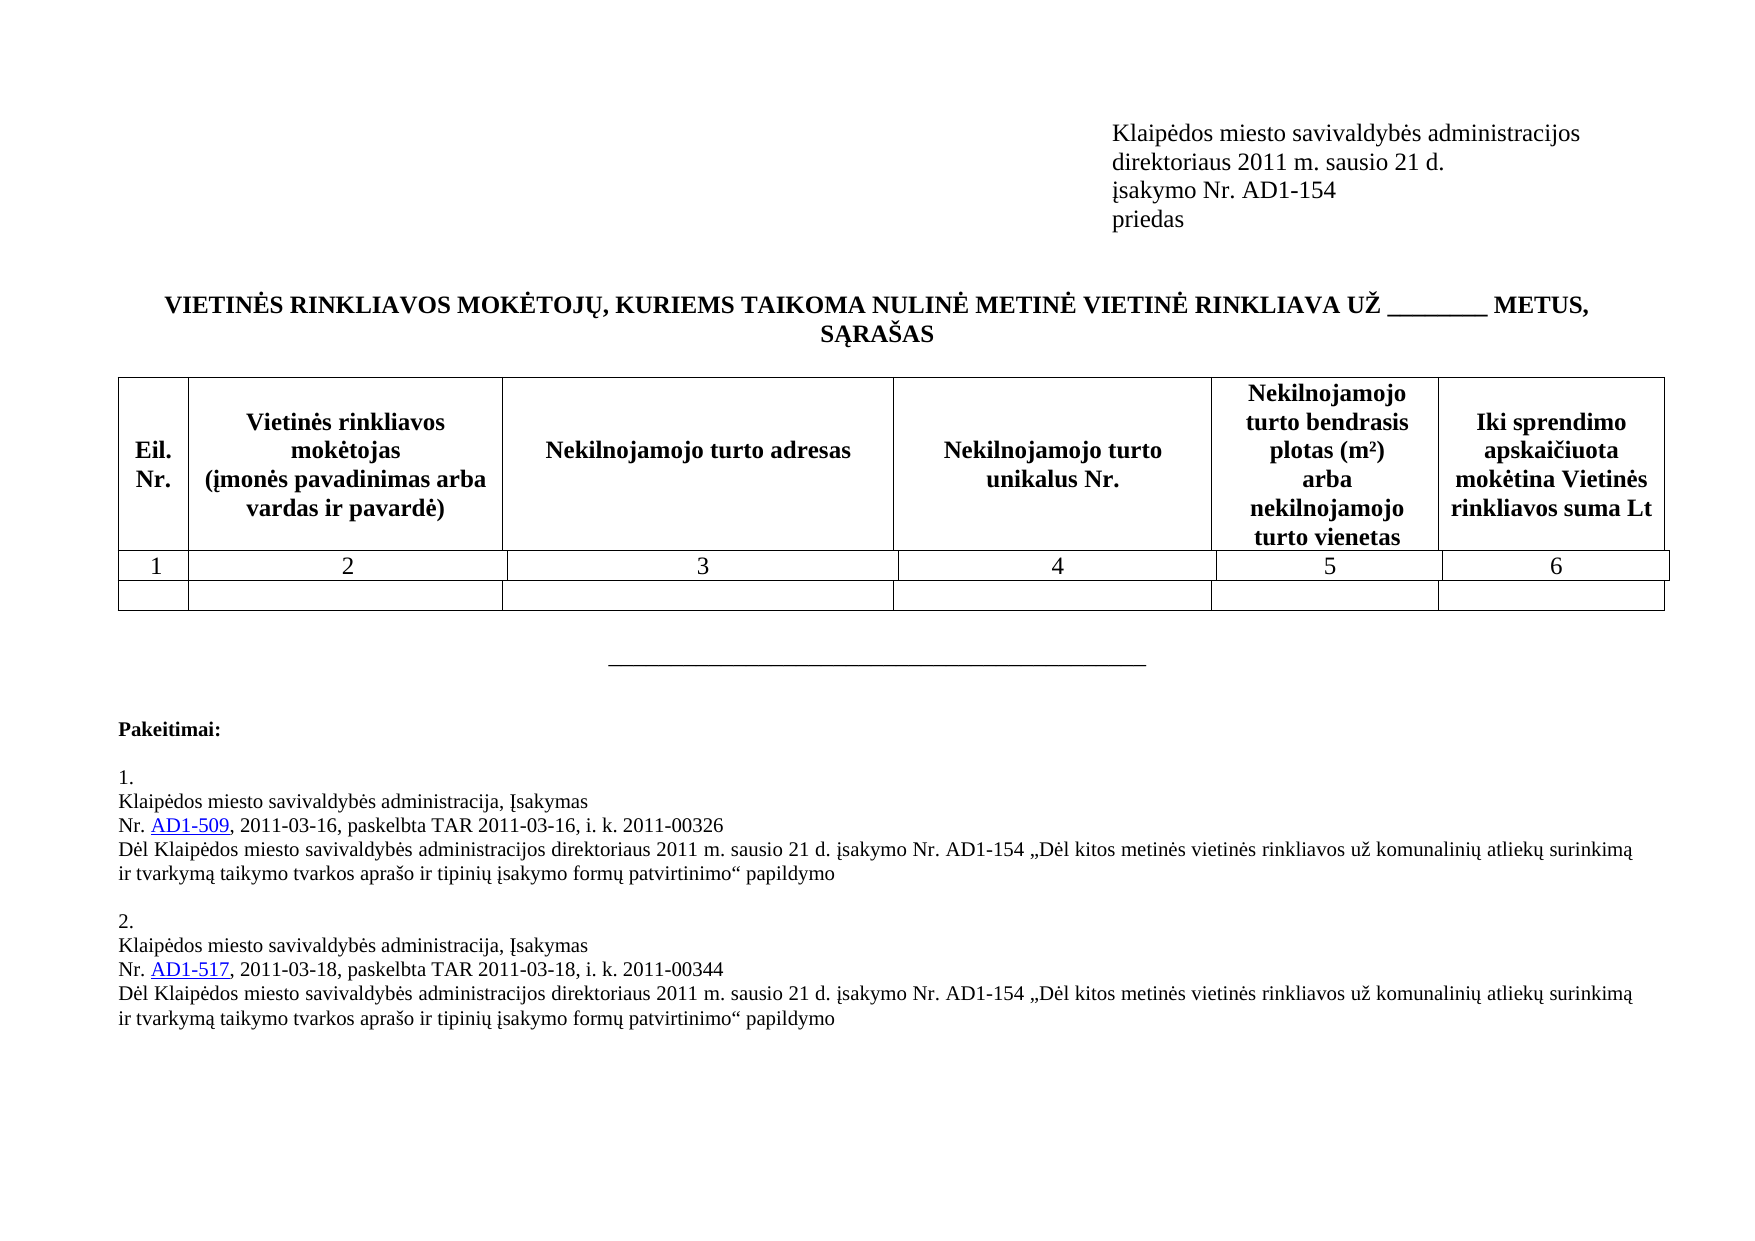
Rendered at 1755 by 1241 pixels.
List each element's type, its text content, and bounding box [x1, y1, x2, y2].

text 2. [118, 909, 1636, 933]
text Nr. AD1-509, 2011-03-16, paskelbta TAR 2011-03-16, i. k. 2011-00326 [118, 813, 1636, 837]
table_header Eil. Nr. [119, 378, 188, 550]
table_cell [503, 581, 893, 610]
table_cell 3 [508, 551, 898, 580]
text įsakymo Nr. AD1-154 [118, 176, 1636, 204]
text 1. [118, 765, 1636, 789]
table_cell [189, 581, 502, 610]
text Dėl Klaipėdos miesto savivaldybės administracijos direktoriaus 2011 m. sausio 21 d. įsakymo Nr. AD1-154 „Dėl kitos metinės vietinės rinkliavos už komunalinių atliekų surinkimą ir tvarkymą taikymo tvarkos aprašo ir tipinių įsakymo formų patvirtinimo“ papildymo [118, 981, 1636, 1029]
table_header [1665, 377, 1670, 550]
text Nr. AD1-517, 2011-03-18, paskelbta TAR 2011-03-18, i. k. 2011-00344 [118, 957, 1636, 981]
table_cell 5 [1217, 551, 1442, 580]
text VIETINĖS RINKLIAVOS MOKĖTOJŲ, KURIEMS TAIKOMA NULINĖ METINĖ VIETINĖ RINKLIAVA UŽ ________ METUS, SĄRAŠAS [118, 291, 1636, 348]
table_header Nekilnojamojo turto bendrasis plotas (m²) arba nekilnojamojo turto vienetas [1212, 378, 1438, 550]
text ___________________________________________ [118, 640, 1636, 668]
table_cell [894, 581, 1211, 610]
table_header Iki sprendimo apskaičiuota mokėtina Vietinės rinkliavos suma Lt [1439, 378, 1664, 550]
table_cell [119, 581, 188, 610]
table_cell [1212, 581, 1438, 610]
table_header Vietinės rinkliavos mokėtojas (įmonės pavadinimas arba vardas ir pavardė) [189, 378, 502, 550]
text Klaipėdos miesto savivaldybės administracijos direktoriaus 2011 m. sausio 21 d. [1112, 118, 1636, 176]
table_cell [1439, 581, 1664, 610]
table_cell 6 [1443, 551, 1669, 580]
text Klaipėdos miesto savivaldybės administracija, Įsakymas [118, 789, 1636, 813]
table_cell [1665, 581, 1670, 610]
text Klaipėdos miesto savivaldybės administracija, Įsakymas [118, 933, 1636, 957]
table_header Nekilnojamojo turto adresas [503, 378, 893, 550]
text priedas [118, 204, 1636, 233]
table_header Nekilnojamojo turto unikalus Nr. [894, 378, 1211, 550]
table_cell 4 [899, 551, 1216, 580]
text Pakeitimai: [118, 717, 1636, 741]
table_cell 2 [189, 551, 507, 580]
table_cell 1 [119, 551, 188, 580]
text Dėl Klaipėdos miesto savivaldybės administracijos direktoriaus 2011 m. sausio 21 d. įsakymo Nr. AD1-154 „Dėl kitos metinės vietinės rinkliavos už komunalinių atliekų surinkimą ir tvarkymą taikymo tvarkos aprašo ir tipinių įsakymo formų patvirtinimo“ papildymo [118, 837, 1636, 885]
